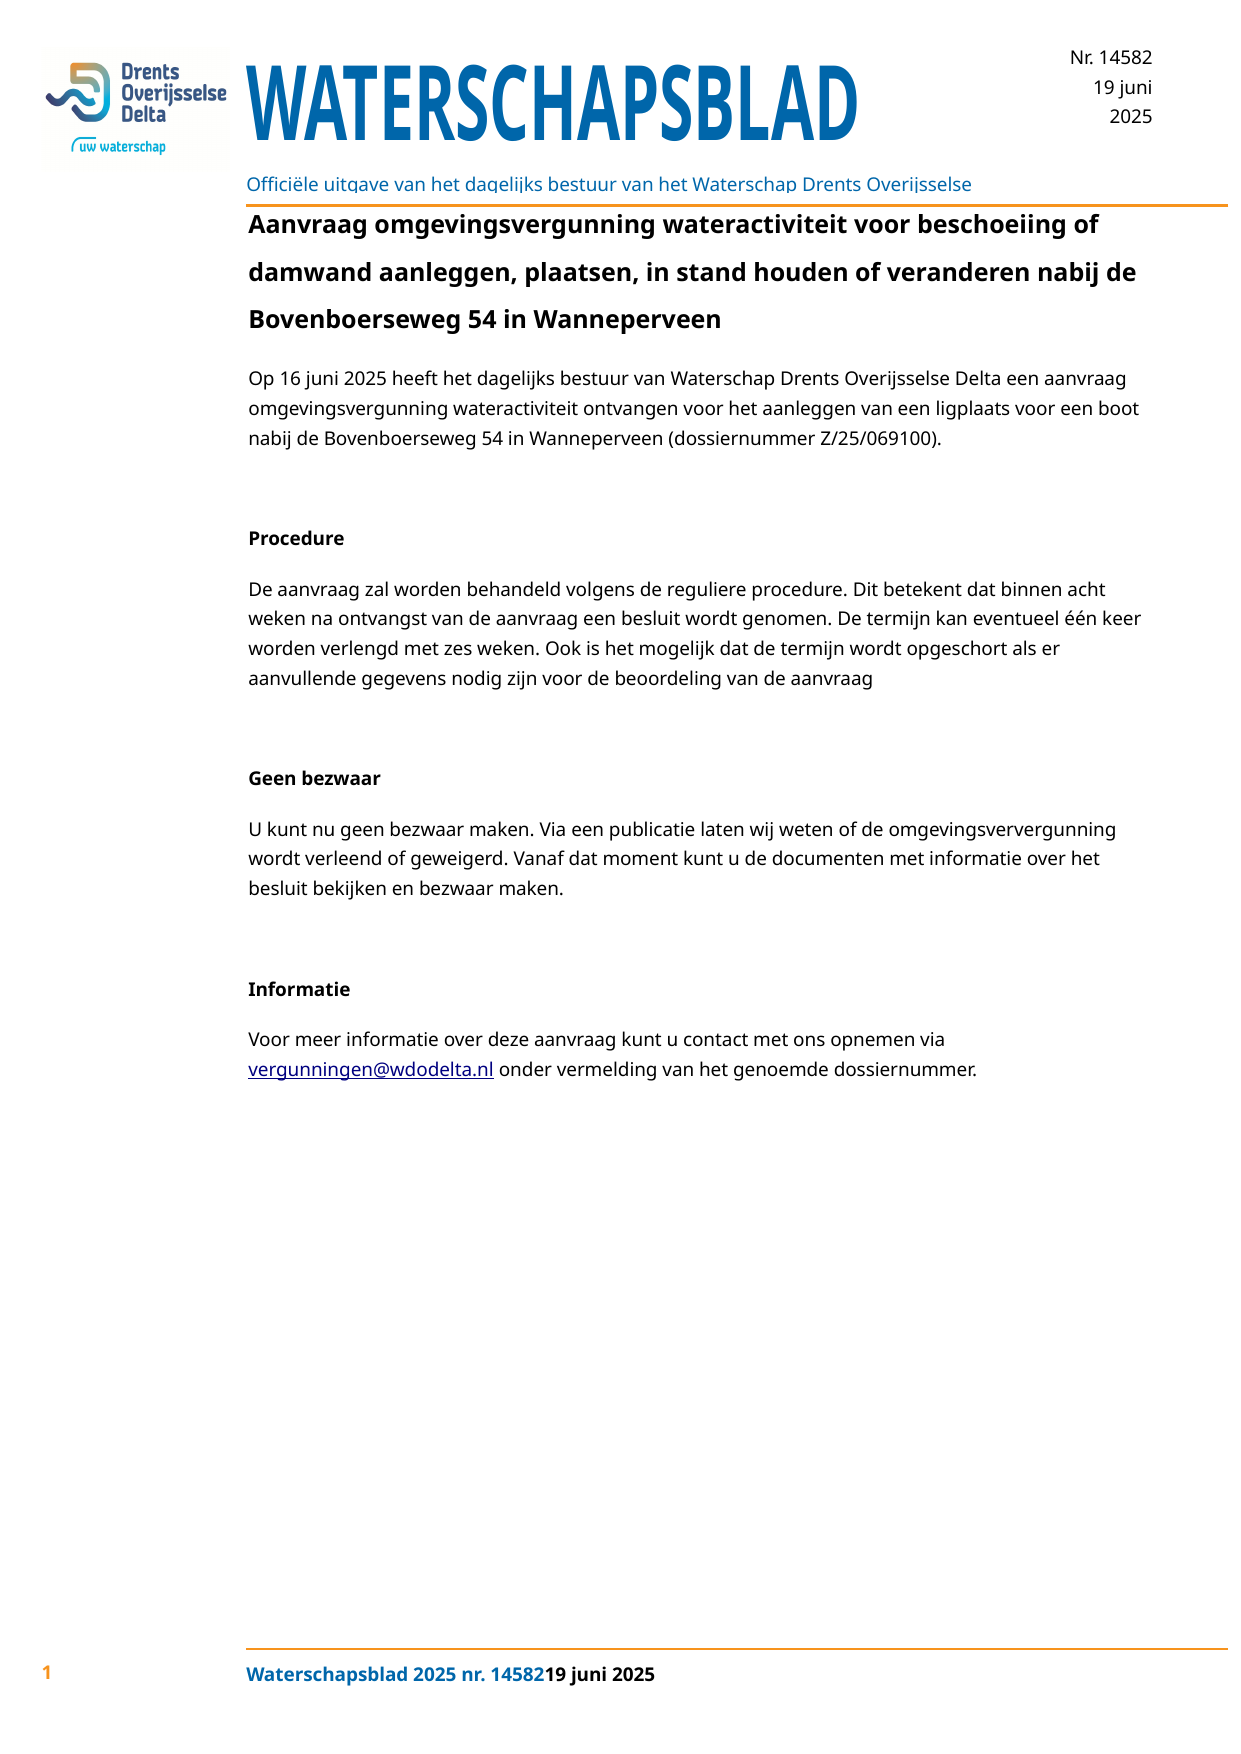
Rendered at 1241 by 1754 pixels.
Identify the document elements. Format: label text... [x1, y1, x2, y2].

text Op 16 juni 2025 heeft het dagelijks bestuur van Waterschap Drents Overijsselse Delta een aanvraag omgevingsvergunning wateractiviteit ontvangen voor het aanleggen van een ligplaats voor een boot nabij de Bovenboerseweg 54 in Wanneperveen (dossiernummer Z/25/069100). [248, 366, 1152, 450]
picture [41, 47, 231, 172]
text Voor meer informatie over deze aanvraag kunt u contact met ons opnemen via vergunningen@wdodelta.nl onder vermelding van het genoemde dossiernummer. [248, 1026, 1152, 1082]
text U kunt nu geen bezwaar maken. Via een publicatie laten wij weten of de omgevingsververgunning wordt verleend of geweigerd. Vanaf dat moment kunt u de documenten met informatie over het besluit bekijken en bezwaar maken. [248, 816, 1152, 901]
text Geen bezwaar [248, 766, 1152, 791]
text De aanvraag zal worden behandeld volgens de reguliere procedure. Dit betekent dat binnen acht weken na ontvangst van de aanvraag een besluit wordt genomen. De termijn kan eventueel één keer worden verlengd met zes weken. Ook is het mogelijk dat de termijn wordt opgeschort als er aanvullende gegevens nodig zijn voor de beoordeling van de aanvraag [248, 576, 1152, 690]
text Informatie [248, 976, 1152, 1002]
text Aanvraag omgevingsvergunning wateractiviteit voor beschoeiing of damwand aanleggen, plaatsen, in stand houden of veranderen nabij de Bovenboerseweg 54 in Wanneperveen [248, 207, 1152, 336]
text Procedure [248, 526, 1152, 551]
